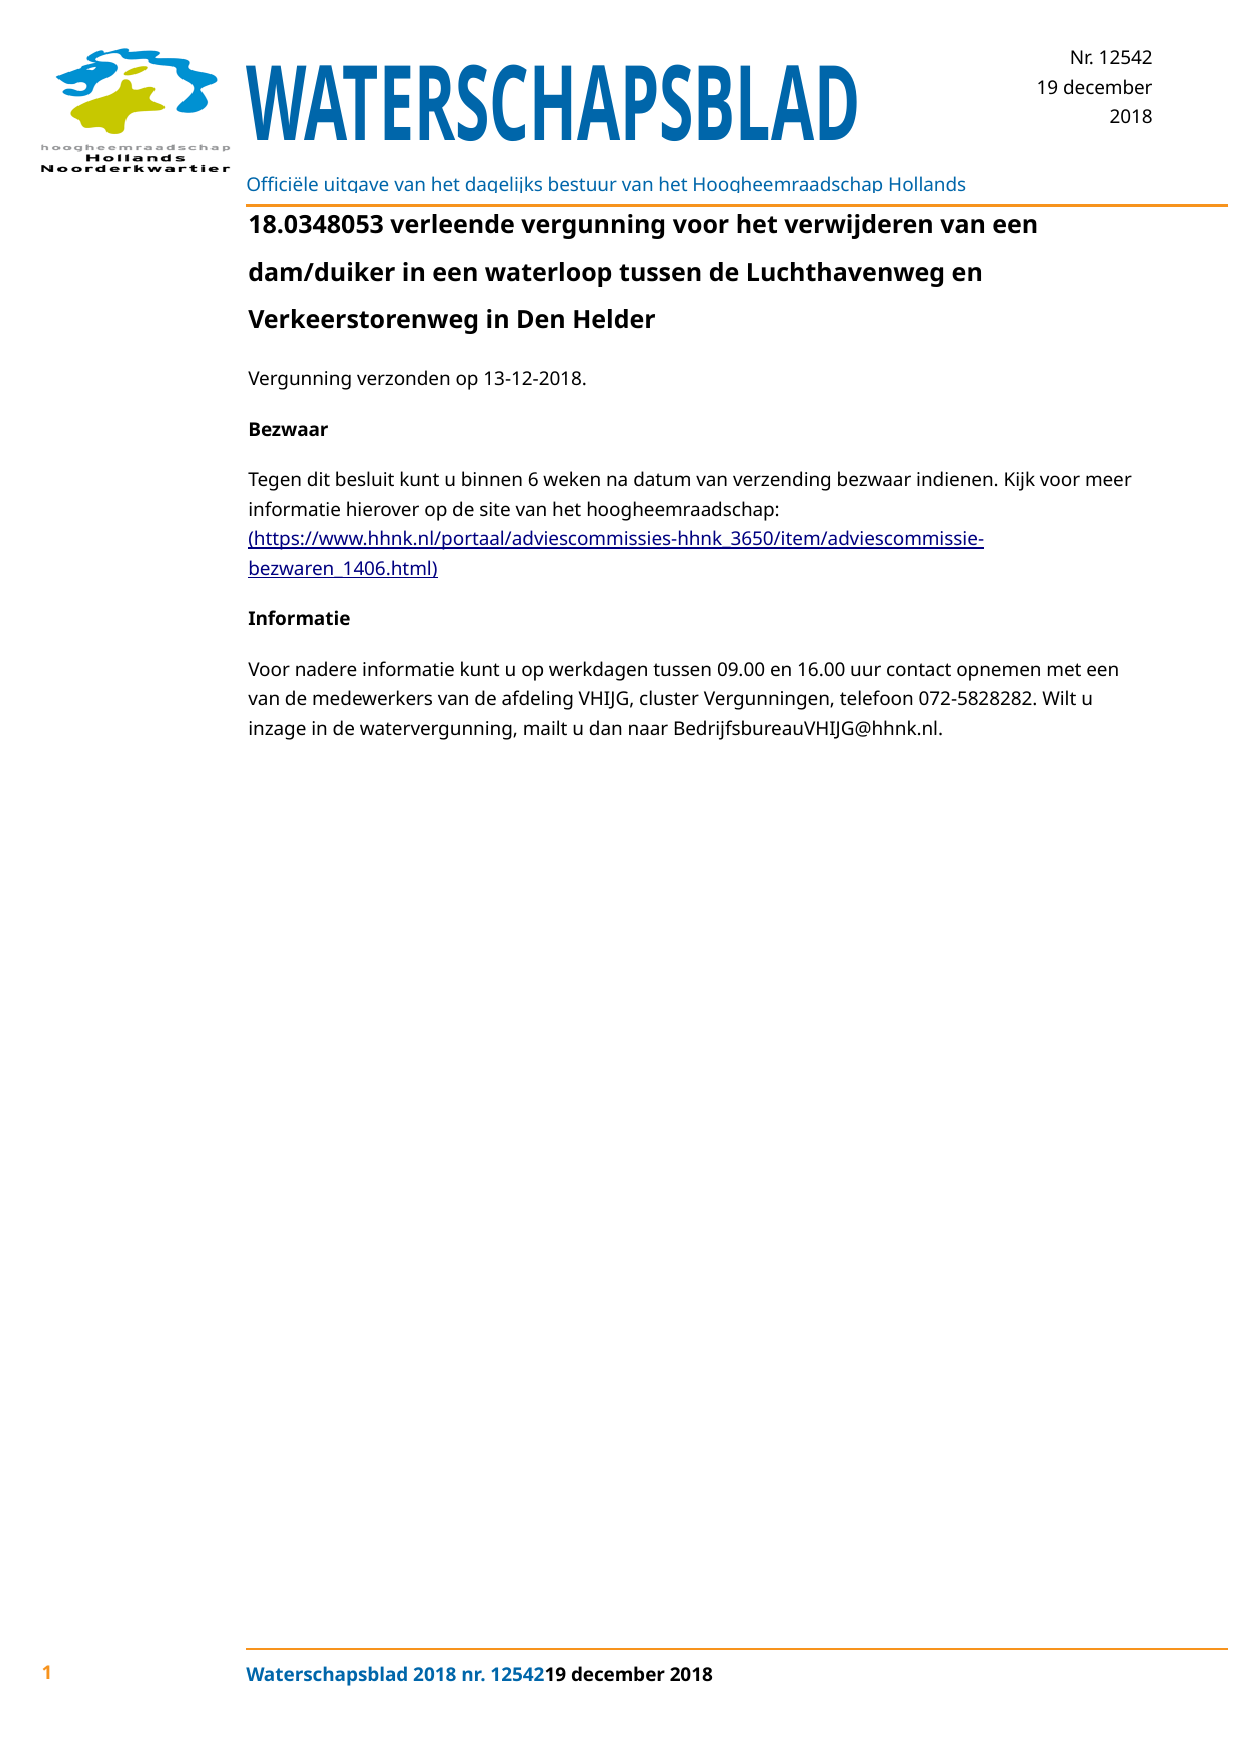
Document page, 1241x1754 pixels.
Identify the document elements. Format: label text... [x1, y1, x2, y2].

text Informatie [248, 606, 1152, 631]
text Vergunning verzonden op 13-12-2018. [248, 366, 1152, 391]
text Bezwaar [248, 416, 1152, 442]
text 18.0348053 verleende vergunning voor het verwijderen van een dam/duiker in een waterloop tussen de Luchthavenweg en Verkeerstorenweg in Den Helder [248, 207, 1152, 336]
text Tegen dit besluit kunt u binnen 6 weken na datum van verzending bezwaar indienen. Kijk voor meer informatie hierover op de site van het hoogheemraadschap: (https://www.hhnk.nl/portaal/adviescommissies-hhnk_3650/item/adviescommissie-bezwaren_1406.html) [248, 466, 1152, 581]
text Voor nadere informatie kunt u op werkdagen tussen 09.00 en 16.00 uur contact opnemen met een van de medewerkers van de afdeling VHIJG, cluster Vergunningen, telefoon 072-5828282. Wilt u inzage in de watervergunning, mailt u dan naar BedrijfsbureauVHIJG@hhnk.nl. [248, 656, 1152, 741]
picture [41, 47, 231, 172]
